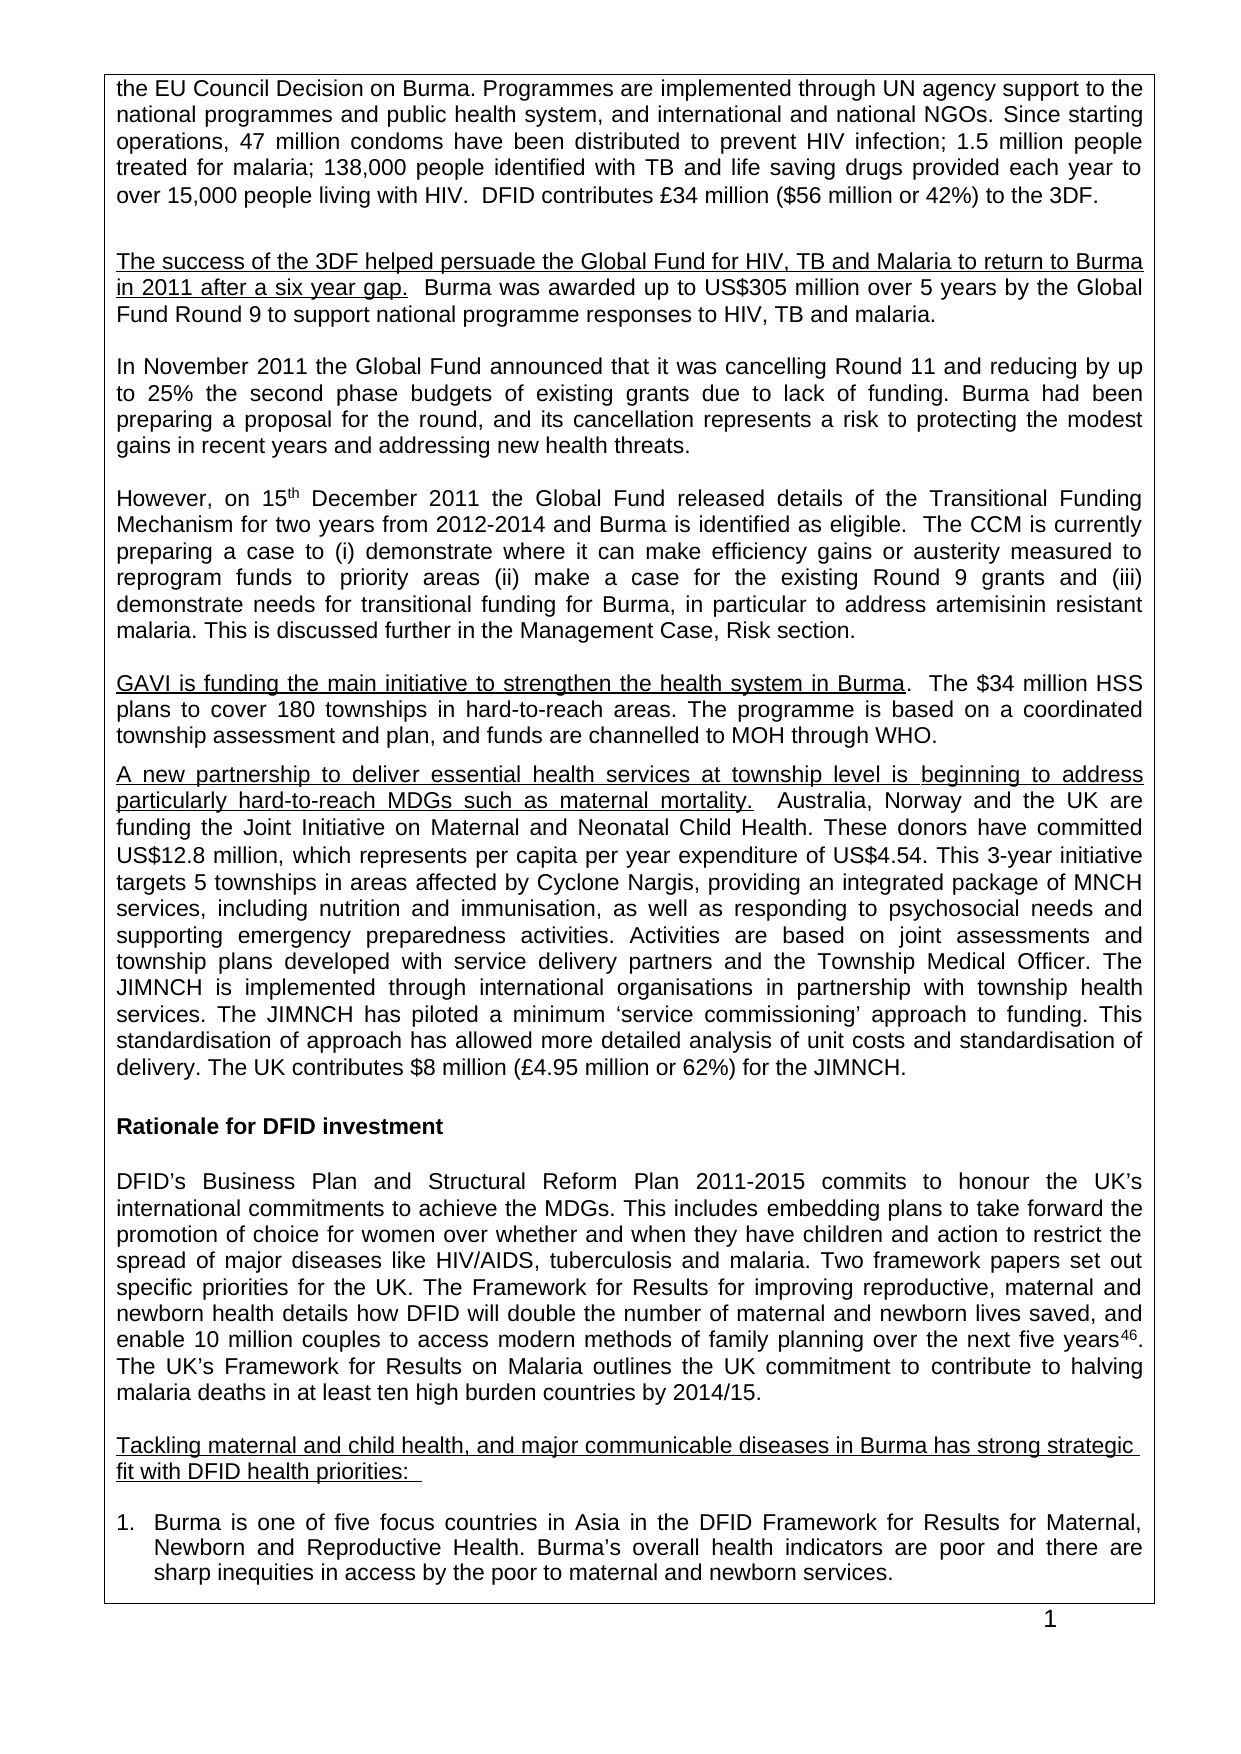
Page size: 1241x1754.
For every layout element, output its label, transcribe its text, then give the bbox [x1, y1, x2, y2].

table_header A. Context and need for a DFID intervention Country Context Burma is geographically and culturally diverse with an estimated population of 57.5 million people comprising 135 groups speaking over 100 languages and dialects. Ethnic groups comprise an estimated 35-40% of the population. Approximately 32% of the population live in urban areas. Despite its vast natural resources and rich potential Burma is one of the least developed countries in the world. The country ranks 132 among 169 nations on the UN Human Development Index and has a lower economic growth rate than all of its neighbouring countries. 25% of the population live below the poverty line, with 5% living in extreme poverty. Poverty incidence shows sharp inequities: Poverty is twice as high in rural areas (29%) than urban areas (15%), Poverty is highest in the rural areas of the ethnic states of Chin (80%), Rakhine (49%), Shan (39%) and Kachin (31%). 68% of all household expenditure is spent on food. More than one third of all households have insufficient money to cover basic food and non food needs. Prevalence of malnutrition is high (32%), and particularly so in Rakhine (53%) and Shan (48%). Levels of public expenditure are low and social sectors are critically under-funded. There has been no World Bank lending since 1987 and no IMF programme since 1981-1982. Overall development assistance is the second lowest per capita amongst low-income countries. Political Context Burma’s political settlement is fragile and excludes many groups in society. Burma was under military rule from 1962 to end 2010, with more than 60 years of internal conflict. As well as the political opposition, the aspirations of Burma’s ethnic minorities (30%-40% of the population) for a degree of local autonomy, control over their resources and recognition of their language and culture have gone largely unmet. Conflict is now confined to a few parts of the country, but the historical causes of conflict still have the potential to drive future fighting if they are not addressed. In conflict areas, fighting is accompanied by serious human rights abuses. Military rule has given a low priority (and few resources) to basic services over decades but there are signs that long term political change is underway. In 2010 elections brought new government and constitution which makes provisions for a degree of local decision-making in the 14 state and regional parliaments. Elections were not judged free and fair by the international community. However, Aung San Suu Kyi was released from house arrest in November 2010 and the NLD party contested bi-elections in April 2012, winning 42 out of 44 seats. A number of political prisoners have been released. There is cautious optimism on progress on reforms, and the international community is increasing its engagement significantly. Any lasting reform will require settlement of former ceasefires and the on-going conflict along Burma’s borders. In Kachin and Rakhine States conflict has escalated in recent months. DFID’s increasing aid is provided within the parameters of European Union Council Decision (EUCD) on Burma, which imposes sanctions on the regime’s leaders, and restricts non-humanitarian aid to certain sectors. This Council Decision was suspended in April 2012. Donor assistance in Burma reflects the OECD Principles for Good International Engagement in Fragile States, which aim to build effective and responsive institutions capable to promote sustained development. Sustainable poverty reduction will require more than humanitarian aid. It requires respect for human rights, political reconciliation, more accountable government and sound economic policy-making. Analysis of the causes of conflict and fragility indicates that sustainable poverty reduction depends on changes that can catalyse social interaction, local decision making and accountability and state-responsiveness. These changes are essential for the sustainability of any future democratic society. Women and men have equal rights under the law, including in employment, and gender-based discrimination is not highly visible, but traditional attitudes and behaviours towards women persist. Low investment in health, education and other areas of service delivery, coupled with chronic poverty and under-nutrition tend to have stronger impacts on women and girls as they are responsible for the family, and tend to be more vulnerable. Availability of data in Burma is limited, so it is difficult to compare gender equity indicators with other countries, but progress appears patchy. There are some promising signs: there is a new National Strategic Action Plan for Women, which the Ministry for Women’s Affairs will adopt, which sets out a strategy to address the commitments of CEDAW in the Burma context. However, implementation of the plan requires political will and financial resources for specific programming and mainstreaming across sectors Health in Burma Burma is unlikely to meet the health Millennium Development Goals without a significant increase in funding for the sector and in access to essential health services for the poorest and most vulnerable. Low levels of public expenditure and poor service provision are reflected in overall health indicators (see Table A1). The National Health Plan 2007-2011 highlights persisting high rates of maternal and child mortality and of communicable diseases, which are attributed to fundamental weaknesses in the health care system, particularly in rural areas. Overall official Burma health indicators are poor for the region, and for some areas – malaria, malnutrition and tuberculosis– Burma ranks amongst the highest burden countries in the world. Table A1: Selected health indicators in Burma Maternal, newborn and child health At least 2,400 pregnant women and 70,000 children under five die from preventable causes every year. Although H4 time trend estimates show a small reduction in maternal mortality from 250/100,000 live births in 2005 to 240/100,000 live births in 2008, the rate of decline is slow regionally. The trend analysis is based on modelled analysis based on official data. Antenatal care coverage has variable quality. 64% of deliveries take place at home, and 90% of maternal deaths occur in rural areas. Emergency obstetric care is limited and often unaffordable to the poor. The under-five mortality rate is estimated at 71 and 66 per 1,000 live births by the UN and Ministry of Health respectively. The risk of neonatal death is higher in home deliveries in rural areas and in deliveries conducted by a volunteer auxiliary midwife or traditional birth attendants. The main causes of death in children under five are ARI, including pneumonia (28%), diarrhoea (18%), cerebral malaria (17%) and malaria (8%). Malnutrition is a contributing factor in a high proportion of deaths. Communicable diseases Among specific diseases, the leading causes of death and illness in Burma are TB, malaria and HIV/AIDS. The 2009-2010 national survey found that TB prevalence was up to three times higher than previously thought. Prevalence is estimated at 525 TB cases per 100,000 population, although in parts of the major cities (Rangoon and Mandalay) prevalence is estimated to be over 1000 per 100,000 (1%) of the population. No country has experienced such a drastic upward revision in TB estimates in a decade. Multi-drug resistant TB (MDR-TB) is also a concern. Malaria is a major cause of death and illness in adults and children. Estimates of the number of cases of malaria range from 4.2 million to 8.6 million a year, and 76% of the population lives in malaria-endemic areas. The emergence of artemisinin-resistant malaria on the country’s eastern borders is threat to global malaria control. Experts agree that there is a limited window of opportunity to contain resistant parasites before they spread to areas of higher transmission. The urgency is increased by the fact that no other antimalarial medicines are currently available that offer the same level of efficacy and tolerability as artemisinin combination therapy (ACTs). A comprehensive national response strategy, the Myanmar Artemisinin Resistance Containment Framework (MARC), in line with the WHO Global Plan for Artemisinin Resistance Containment, was launched in March 2011. HIV is concentrated among most-at-risk groups, with overall prevalence of 0.6% of the adult population. Prevalence is estimated at 11% in female sex workers, 11% in men who have sex with men, and 28% in people who inject drugs. Only 20% of those in need receive antiretroviral treatment. Health sector policy context The national policy framework in the sector is relatively well developed. The National Health Policy outlines a primary health care approach, producing sufficient human resources for health, expanding health services not only to rural but also to border areas, and augmenting the role of the private sector and NGOs in delivery of health care. Rural health is also an emerging policy priority. The GoB has recently announced commitments to the Global Strategy for Women and Children’s Health to 2015 including: 80% antenatal care coverage; 80% of births attended by a skilled attendant; 70% access to emergency obstetric care; and 80% coverage for prevention of mother-to-child transmission of HIV and integration within MCH care. GoB has committed to universal childhood immunisation coverage, increased coverage of newborn care, increased contraception prevalence to 50%, and improve the midwife to population ratio from 1:5,000 to 1:4,000, Institutional context The MOH is organised at three levels: central, 7 regions and 7 states, and 66 districts and 325 townships. Health Committees at each level support collaboration and coordination. Decentralisation is currently under consideration. Township health administrations serve a population of 100,000-300,000 and are headed by a Township Medical Officer. In rural areas, Township Health Departments oversee 1-3 Station Hospitals and 4-5 Rural Health Centres. Each Rural Health Centre has 4-7 sub-centres and outreach centres. Sub-centres are staffed by a midwife and a public health supervisor, while community level services are provided by volunteer community health workers and auxiliary midwives. Economic and social context of the sector Burma has one of the lowest levels of spending on health in Asia and the second lowest per capita aid expenditure amongst low-income countries. There are significant inequalities in health status and access to quality health care, especially in rural and hard-to-reach areas and among the most vulnerable populations. Many areas of the country are poorly served by health services, hindered by geographical remoteness and conflict. Immunisation rates are low in geographically inaccessible and conflict affected areas, among the urban poor, and the socially and economically marginalised. Gaps exist between the poor and non-poor, urban and rural dwellers, and between ethnic regions with respect to health outcomes, nutritional status, health services, antenatal care and skilled attendance at birth. Even where services are available, access for the poorest is limited by financial and other barriers. High out-of-pocket expenditure means that households bear the brunt of health financing. Serious illness or a medical emergency can lead to ‘catastrophic’ expenditure, resulting in or exacerbating household poverty. Equity in access to public services requires efforts to improve service coverage for hard to reach areas and populations. This will need to be in partnership with non-state actors who can help reach these vulnerable populations. Challenges of expanding coverage are considerable since non-state organisations are only permitted to work in geographic areas as per their MOUs with government. Private for profit providers are largely unregulated and not limited by MOU. Maternal and child health indicators underline that women and girls of reproductive age, and young children, are the most adversely affected by the lack of affordable, quality health services. There is a lack of gender analysis and gender-related health research on issues such as health-seeking behaviour and access to and quality of health care. Rights and accountability have been given little attention in the health sector in Burma. Health system challenges The health system in Burma faces limitations in each of the building blocks of strengthening, which undermine the delivery of basic health care. Key challenges are summarised below. Health financing The public health sector is critically under-funded constituting 0.2% of GDP and less than US$1. Overall per capita health expenditure, including donor support, public and out-of-pocket expenditure, is less than US$8 per year. International estimates for the cost of financing an essential package of health services range from US$12 to US$34 per capita per year. Out-of-pocket expenditure represents more than 80% of total health expenditure (see Figure 1), A 2007 survey found that out-of-pocket expenditure ranged from US$22 to US$90 per capita per annum. More than 90% of these households reported that they sought care from the private sector. Figure 1 Health Expenditure by Source of Fund 2002-2007 (MMK million) Cost sharing in public health services and patient costs of reaching these services accounts for a significant proportion of out-of-pocket expenditure. Informal payments in public health facilities and income generation from out-of-hours private practice are reported. This may result in a bias in health care provision by township health staff towards curative care. Health planning and management The situation analysis in the National Health Plan highlights the need to strengthen the management role of the township health team and for better coordination and integration of services, including stronger partnerships between the public and private sectors. A multiplicity of programmes and projects, with separate planning, management and monitoring arrangements, contributes to inefficiencies and fragmentation in service delivery. There are few administrative staff to support the Township Medical Officer’s wider planning, management and coordination role. Health Workforce There is currently no strategic plan for human resources for health, although the GoB has committed to the development of a strategic plan for 2012-2015. According to WHO, 23 health care providers with midwifery skills are required for a population of 10,000 in order to achieve 80% coverage of skilled delivery. In Burma, the corresponding figure is 14 health care providers per 10,000, with most being concentrated in urban areas, leaving rural areas severely underserved.. Between 1988 and 2007 the number of medical graduates doubled, but the number of midwives increased by only 11%. Most midwives have to wait 3-5 years for a government appointment due to the shortage of staff positions. A recent analysis of the workload of midwives found lack of clarity of functions, overload with administration and role confusion with other staff. In more remote, insecure and culturally diverse regions, midwives are difficult to retain, resulting in significant numbers of unfilled posts. Volunteer auxiliary midwives and community health workers play a critical role in provision of community level health care. Lack of consistency in types of cadres, training and incentives provided by different programmes and projects remains a challenge. Infrastructure, drugs and supplies The rural health centre and sub-centre health infrastructure is limited; with many facilities requiring upgrading and refurbishment. Between 1988 and 2007, there was a 31.8% increase in the number of hospitals but only a 10.2% increase in the number of rural health centres. The public sector budget for pharmaceuticals was less than US$2m in 2007. Most of the drugs and supplies available in the public sector are procured by donor-funded programmes. Consequently, most donor-funded programmes use parallel warehousing and distribution mechanisms. Health information Accurate population data is not available and there is no Demographic Health Survey. Health data is inconsistent, with variations in estimates for key indicators. E.g. estimates of the annual number of cases of malaria vary from 0.5 million; to 4.2 million, to 8 million cases17. Official and UN statistics of key indicators are based on national surveys, which may omit parts of the country affected by conflict, and datasets are not available for external validation. The National Health Plan notes the lack of quality data and the under-utilisation of health research. There are gaps in evidence, and there has been limited systematic analysis of cost-effectiveness or service delivery costing. Leadership and Governance Stewardship of the health sector is limited. Users of public health services have little influence on decisions about health care. Finding ways to improve the responsiveness of health services, through rights-based approaches and improving accountability is a challenge in Burma. Regulation, accreditation and quality assurance are critical to enable the poorest to benefit from good quality services delivered by non-state providers. The MOH and decentralised health authorities require support to develop the capacity to oversee the provision of services by non-state providers. Other actors in the health sector UN agencies There are 13 UN agencies in Burma, supporting projects that address MNCH, HIV, TB and malaria as well as supporting the MOH on policy development and implementation. UN agencies channel funds through the government and through international and local NGOs for service delivery. UNOPS is currently the Fund Manager for the 3DF and the JIMNCH. Civil society organisations Since the mid-1990s, the GoB has allowed a growing number of international NGOs to work in the country, including in some sensitive border areas. In the health sector, the areas of operation and scope of work of NGOs must be agreed in a MOU with the MOH. Some NGOs, and many CBOs, provide health services to hard-to-reach areas and populations. Religious organisations have set up social welfare and development programmes serving local communities. These non-state actors have a long history of community-based work, have a sound understanding of the constraints and opportunities in each area and have built trust with local communities. Private sector The private sector is an important provider of health care. The private sector is estimated to account for 75-80% of ambulatory, 83% of diarrhoea, 90% of ARI, 20% of TB care. An estimated 7-10 million cases of malaria are treated by the private sector as compared to an estimated 0.5 million cases by the public sector and NGOs. A significant proportion of family planning services are delivered through private not-for-profit organisations such as PSI and MSI, working through private sector channels. The health sector in Burma has examples of international good practice in terms of representation and accountability of national coordination and oversight bodies. The Country Coordinating Mechanism (CCM) has been re-convened to provide oversight of the national strategies of HIV, TB and malaria. This is a unique coordination forum for this setting where elected representatives of people living positively with HIV sit alongside the representatives of Ministries of Health and Home Affairs, UN, donors and NGOs to agree policy direction for HIV, TB and malaria. Under the CCM, Technical and Strategic Groups (TSGs) have been set up for HIV, TB, malaria and MNCH. A separate National Health Sector Coordinating (NHSC) Steering Committee has been convened for HSS to focus is on the GAVI funded health systems strengthening project. Burma remains a difficult operating context. Requirements for MOUs, visas, and travel permissions influence coverage and scope of some programmes. Time for approval of official requirements can be lengthy. Permissions to operate need to be negotiated with officials at lower levels of government. A number of planned activities are postponed or cancelled due to these bureaucratic controls. Current health funding mechanisms and resources Until 2011 the largest contributor to health was the 3DF which contributed 30-50% of national targets and 10% of the overall needs to fight HIV/AIDS, TB and Malaria. This $138 million multi-donor fund (2007 to 2012) has shown that it is possible to deliver health aid effectively within the framework of the EU Council Decision on Burma. Programmes are implemented through UN agency support to the national programmes and public health system, and international and national NGOs. Since starting operations, 47 million condoms have been distributed to prevent HIV infection; 1.5 million people treated for malaria; 138,000 people identified with TB and life saving drugs provided each year to over 15,000 people living with HIV. DFID contributes £34 million ($56 million or 42%) to the 3DF. The success of the 3DF helped persuade the Global Fund for HIV, TB and Malaria to return to Burma in 2011 after a six year gap. Burma was awarded up to US$305 million over 5 years by the Global Fund Round 9 to support national programme responses to HIV, TB and malaria. In November 2011 the Global Fund announced that it was cancelling Round 11 and reducing by up to 25% the second phase budgets of existing grants due to lack of funding. Burma had been preparing a proposal for the round, and its cancellation represents a risk to protecting the modest gains in recent years and addressing new health threats. However, on 15th December 2011 the Global Fund released details of the Transitional Funding Mechanism for two years from 2012-2014 and Burma is identified as eligible. The CCM is currently preparing a case to (i) demonstrate where it can make efficiency gains or austerity measured to reprogram funds to priority areas (ii) make a case for the existing Round 9 grants and (iii) demonstrate needs for transitional funding for Burma, in particular to address artemisinin resistant malaria. This is discussed further in the Management Case, Risk section. GAVI is funding the main initiative to strengthen the health system in Burma. The $34 million HSS plans to cover 180 townships in hard-to-reach areas. The programme is based on a coordinated township assessment and plan, and funds are channelled to MOH through WHO. A new partnership to deliver essential health services at township level is beginning to address particularly hard-to-reach MDGs such as maternal mortality. Australia, Norway and the UK are funding the Joint Initiative on Maternal and Neonatal Child Health. These donors have committed US$12.8 million, which represents per capita per year expenditure of US$4.54. This 3-year initiative targets 5 townships in areas affected by Cyclone Nargis, providing an integrated package of MNCH services, including nutrition and immunisation, as well as responding to psychosocial needs and supporting emergency preparedness activities. Activities are based on joint assessments and township plans developed with service delivery partners and the Township Medical Officer. The JIMNCH is implemented through international organisations in partnership with township health services. The JIMNCH has piloted a minimum ‘service commissioning’ approach to funding. This standardisation of approach has allowed more detailed analysis of unit costs and standardisation of delivery. The UK contributes $8 million (£4.95 million or 62%) for the JIMNCH. Rationale for DFID investment DFID’s Business Plan and Structural Reform Plan 2011-2015 commits to honour the UK’s international commitments to achieve the MDGs. This includes embedding plans to take forward the promotion of choice for women over whether and when they have children and action to restrict the spread of major diseases like HIV/AIDS, tuberculosis and malaria. Two framework papers set out specific priorities for the UK. The Framework for Results for improving reproductive, maternal and newborn health details how DFID will double the number of maternal and newborn lives saved, and enable 10 million couples to access modern methods of family planning over the next five years. The UK’s Framework for Results on Malaria outlines the UK commitment to contribute to halving malaria deaths in at least ten high burden countries by 2014/15. Tackling maternal and child health, and major communicable diseases in Burma has strong strategic fit with DFID health priorities: Burma is one of five focus countries in Asia in the DFID Framework for Results for Maternal, Newborn and Reproductive Health. Burma’s overall health indicators are poor and there are sharp inequities in access by the poor to maternal and newborn services. Burma has been identified in the Malaria Framework for Results contributing to both strategic priorities, namely reducing mortality and morbidity in high burden countries and sustaining the gains into the future. Burma has the highest malaria burden in the region and is the main focus of DFID’s programme response to the emergence of artemisinin resistance amongst the countries in the front-line of containment efforts (Cambodia, Thailand, Vietnam and Burma). Improving reproductive, maternal and newborn health is one of the most cost-effective ways to empower women and has far-reaching returns for women, families, societies, economies and the environment. The Framework is an important way in which women and girls are being placed at the heart of the UK’s development assistance. The UK promotes investments in enabling people to increase their health assets and rights.11 Women’s and children’s health is recognized as a fundamental human right in treaties such as the International Covenant on Economic, Social and Cultural Rights, the Convention on the Elimination of All Forms of Discrimination against Women, and the Convention on the Rights of the Child. Improving access to health care helps tackle poverty. It enables poor families to spend more money on food, housing, education and activities that generate income. Preventing illness and disability saves billions of dollars in treatment and promotes productivity and economic growth. Healthy women work more productively, and stand to earn more throughout their lives. Addressing under-nutrition in pregnant women and children leads to an increase of up to 10% in an individual’s lifetime earnings. In contrast, poor sanitation leads to diarrhoea and parasitic diseases, which reduce productivity and prevent children attending school. 30 to 50% of Asia’s economic growth from 1965 to 1990 has been attributed to improvements in reproductive health and reductions in infant and child mortality and fertility rates. In many countries, every dollar spent on family planning saves at least four dollars that would otherwise be spent treating complications arising from unplanned pregnancies. Investing in health in Burma can help support peace building goals. In this complex context, health is perceived as a largely neutral area where it has been possible to support multi-stakeholder responses to issues. This builds bridges between different groups, systems and wider society. Well in advance of recent political changes, the government health sector has been increasingly prepared to work with civil society and adhere to international standards for aid, for examples: Accountability mechanisms such as the CCM for HIV, TB and malaria, and township coordination forums provide a platform to promote greater responsiveness and accountability of services. In Cyclone Nargis affected areas joint needs assessments and township health plans have been developed under the leadership of the Township Health Authorities in partnership with NGOs The new Government has committed to address health needs of poor and remote populations. The New Deal for engagement in fragile states agreed in Busan in 2011 highlights the need for international partners to harmonise with the national and local context, and avoid support for short-term results at the expense of medium to long-term sustainable results brought about by building capacity and systems. Experience in Burma’s health sector shows that assistance can move towards more sustainable results, and support more accountable and fair service delivery. The key priorities for DFID Burma are areas where change may be possible and where aid can be instrumental: the rural economy; civil society, and service delivery at a local level. DFID Burma programmes need to meet basic needs and maximise their contribution to longer-term changes that address the root causes of conflict and fragility. The DFID Burma Operational Plan (2011-2015) has a strong focus on girls and women, with targeted interventions to reduce maternal mortality. Feasibility of intervening DFID has a strong track record in health in Burma, as lead donor. DFID has played a key leadership role in the 3DF, responding to the emergence of drug resistant malaria and establishing the JIMNCH after Cyclone Nargis. A number of key lessons have been learned from working in the health sector since 2007: Aid can be delivered effectively, results achieved and vulnerable populations reached through increased and focused investment despite a challenging political and operating environment. Effective and functional governance arrangements can be established for joint donor support. The MOH is open to coordination with partners, and their ownership and leadership is critical. Effective national coordination structures, such as the CCM and TSGs led by the MOH, that are consistent with the principles of accountability and transparency can be established Some current programming approaches contribute to fragmentation in service delivery and uneven geographical coverage. More effective coordination between partners is critical. Joint assessment and planning of health needs and interventions is feasible at township level, as are complementary working relationships between the public sector and the non-public sector Partners need predictable, multi-year funding for sustainable support for interventions Involvement of the private sector in improving access to health care for the poor is feasible. Donor collaboration through the 3DF has supported the aid effectiveness principles to the extent possible and reflected the OECD DAC principles of engagement in fragile states. The 3DF has been supported through a pooled donor fund, involving seven donors, resulting in harmonised support aligned as far as possible with national strategies. It has facilitated the development of joint donor planning, implementation and reporting frameworks. It has enhanced health sector coordination, strengthened national plans and increased country leadership and ownership. [105, 75, 1154, 1602]
